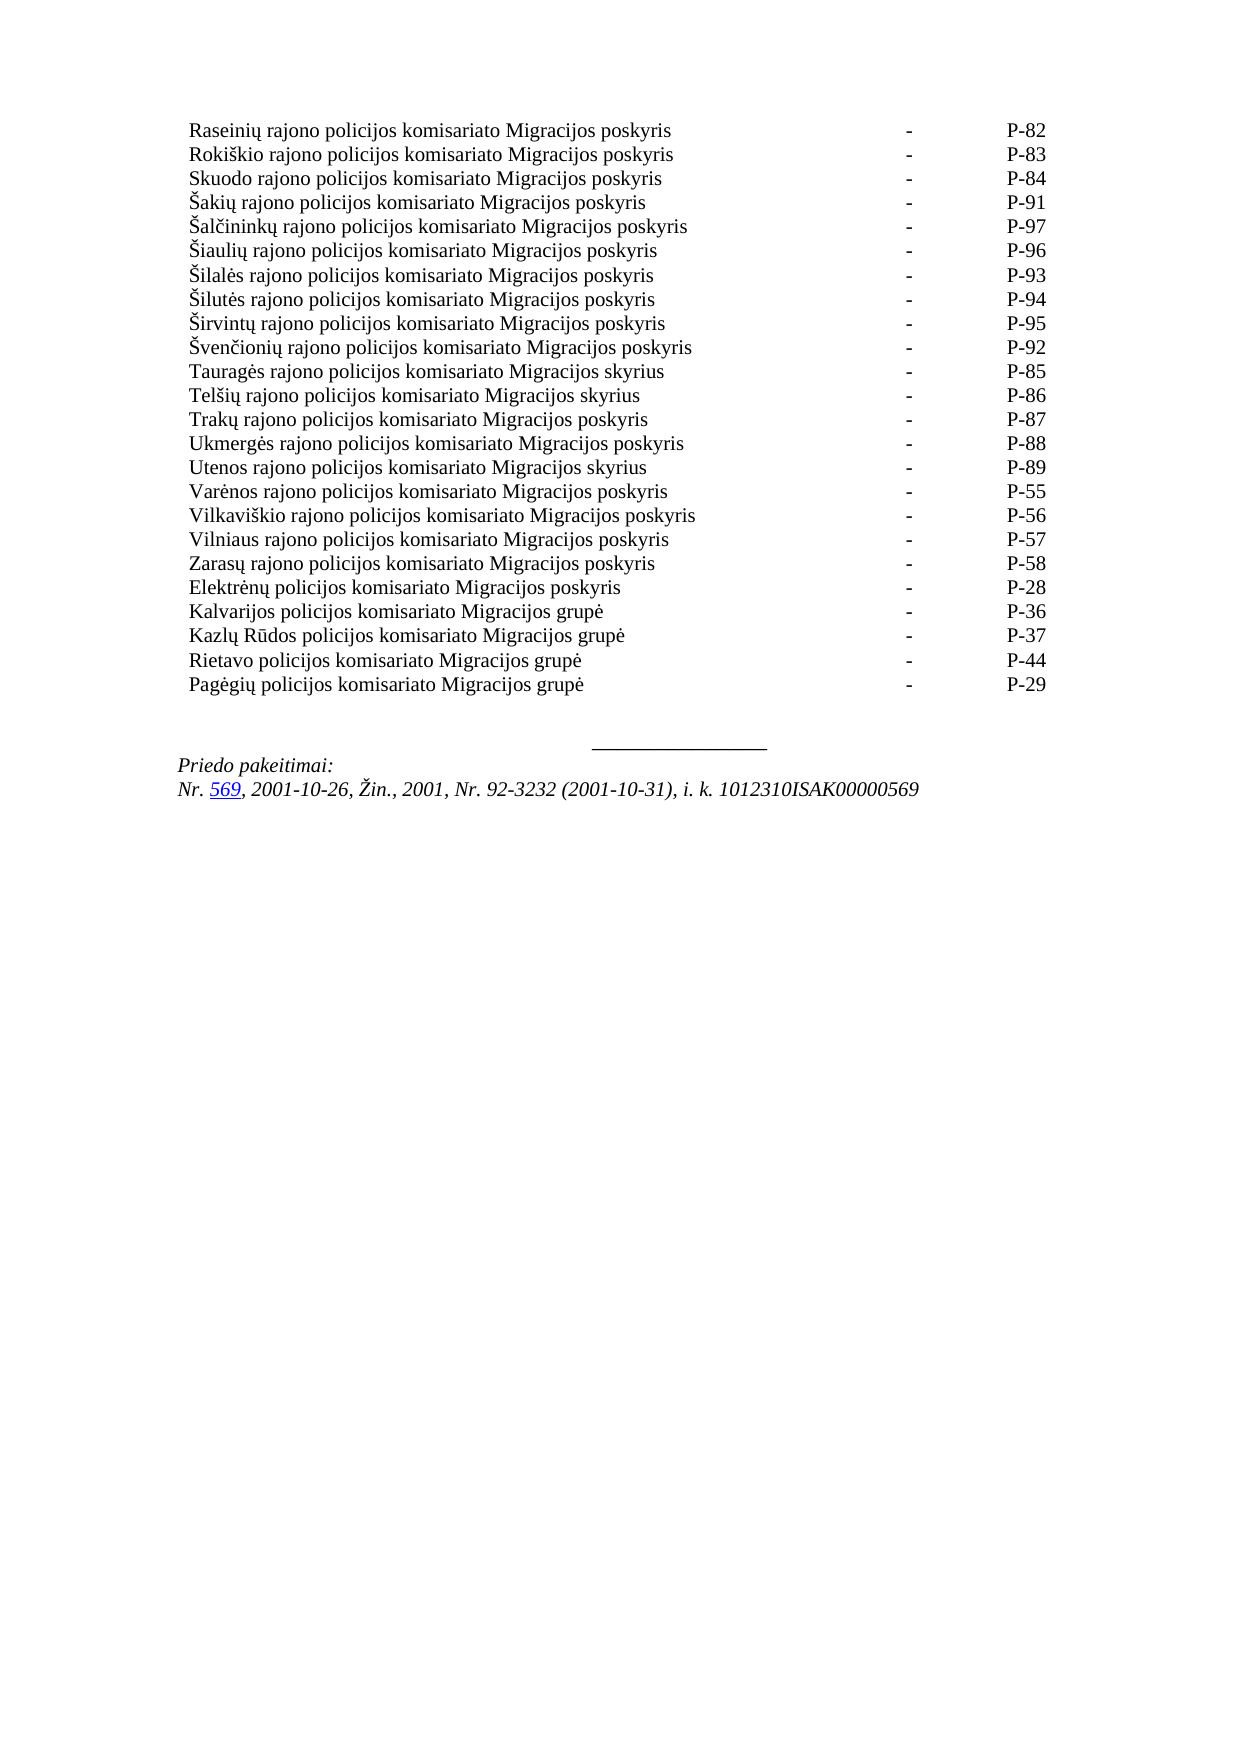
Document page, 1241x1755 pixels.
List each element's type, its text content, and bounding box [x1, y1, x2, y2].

table_cell Kalvarijos policijos komisariato Migracijos grupė [177, 599, 894, 623]
table_cell - [894, 503, 995, 527]
table_cell Šilutės rajono policijos komisariato Migracijos poskyris [177, 287, 894, 311]
table_cell - [894, 335, 995, 359]
table_cell - [894, 214, 995, 238]
table_cell P-91 [995, 190, 1181, 214]
table_cell Šalčininkų rajono policijos komisariato Migracijos poskyris [177, 214, 894, 238]
table_cell - [894, 624, 995, 647]
table_cell P-85 [995, 359, 1181, 383]
table_cell - [894, 190, 995, 214]
table_cell - [894, 455, 995, 479]
table_cell P-86 [995, 383, 1181, 407]
table_cell P-57 [995, 527, 1181, 551]
text ______________ [177, 724, 1181, 753]
table_cell - [894, 479, 995, 503]
table_cell - [894, 431, 995, 455]
table_cell - [894, 383, 995, 407]
table_cell Ukmergės rajono policijos komisariato Migracijos poskyris [177, 431, 894, 455]
table_cell P-29 [995, 672, 1181, 696]
table_cell Šilalės rajono policijos komisariato Migracijos poskyris [177, 263, 894, 287]
table_cell Šiaulių rajono policijos komisariato Migracijos poskyris [177, 239, 894, 262]
table_cell - [894, 359, 995, 383]
table_cell - [894, 142, 995, 166]
table_cell P-84 [995, 166, 1181, 190]
table_cell - [894, 527, 995, 551]
table_cell P-83 [995, 142, 1181, 166]
table_cell - [894, 287, 995, 311]
table_cell P-37 [995, 624, 1181, 647]
table_cell Zarasų rajono policijos komisariato Migracijos poskyris [177, 551, 894, 575]
table_cell Vilniaus rajono policijos komisariato Migracijos poskyris [177, 527, 894, 551]
table_cell Telšių rajono policijos komisariato Migracijos skyrius [177, 383, 894, 407]
table_cell - [894, 263, 995, 287]
table_cell Utenos rajono policijos komisariato Migracijos skyrius [177, 455, 894, 479]
table_cell Šakių rajono policijos komisariato Migracijos poskyris [177, 190, 894, 214]
table_cell Širvintų rajono policijos komisariato Migracijos poskyris [177, 311, 894, 335]
table_cell Varėnos rajono policijos komisariato Migracijos poskyris [177, 479, 894, 503]
table_cell Rietavo policijos komisariato Migracijos grupė [177, 648, 894, 672]
table_cell P-95 [995, 311, 1181, 335]
table_cell Skuodo rajono policijos komisariato Migracijos poskyris [177, 166, 894, 190]
table_cell - [894, 551, 995, 575]
table_cell Trakų rajono policijos komisariato Migracijos poskyris [177, 407, 894, 431]
table_cell - [894, 648, 995, 672]
table_cell - [894, 407, 995, 431]
table_cell P-55 [995, 479, 1181, 503]
table_cell Pagėgių policijos komisariato Migracijos grupė [177, 672, 894, 696]
table_cell P-93 [995, 263, 1181, 287]
table_cell P-56 [995, 503, 1181, 527]
table_cell P-44 [995, 648, 1181, 672]
table_cell P-94 [995, 287, 1181, 311]
table_cell Tauragės rajono policijos komisariato Migracijos skyrius [177, 359, 894, 383]
table_cell P-58 [995, 551, 1181, 575]
table_cell P-89 [995, 455, 1181, 479]
table_cell P-97 [995, 214, 1181, 238]
table_cell - [894, 575, 995, 599]
table_cell P-92 [995, 335, 1181, 359]
table_cell Švenčionių rajono policijos komisariato Migracijos poskyris [177, 335, 894, 359]
table_cell - [894, 239, 995, 262]
table_cell - [894, 599, 995, 623]
table_cell P-88 [995, 431, 1181, 455]
table_cell Rokiškio rajono policijos komisariato Migracijos poskyris [177, 142, 894, 166]
table_cell - [894, 166, 995, 190]
table_cell - [894, 118, 995, 142]
table_cell - [894, 672, 995, 696]
text Priedo pakeitimai: [177, 753, 1181, 777]
table_cell Raseinių rajono policijos komisariato Migracijos poskyris [177, 118, 894, 142]
table_cell P-96 [995, 239, 1181, 262]
table_cell Elektrėnų policijos komisariato Migracijos poskyris [177, 575, 894, 599]
table_cell Kazlų Rūdos policijos komisariato Migracijos grupė [177, 624, 894, 647]
table_cell P-82 [995, 118, 1181, 142]
table_cell P-87 [995, 407, 1181, 431]
table_cell - [894, 311, 995, 335]
table_cell P-36 [995, 599, 1181, 623]
text Nr. 569, 2001-10-26, Žin., 2001, Nr. 92-3232 (2001-10-31), i. k. 1012310ISAK00000569 [177, 777, 1181, 801]
table_cell Vilkaviškio rajono policijos komisariato Migracijos poskyris [177, 503, 894, 527]
table_cell P-28 [995, 575, 1181, 599]
